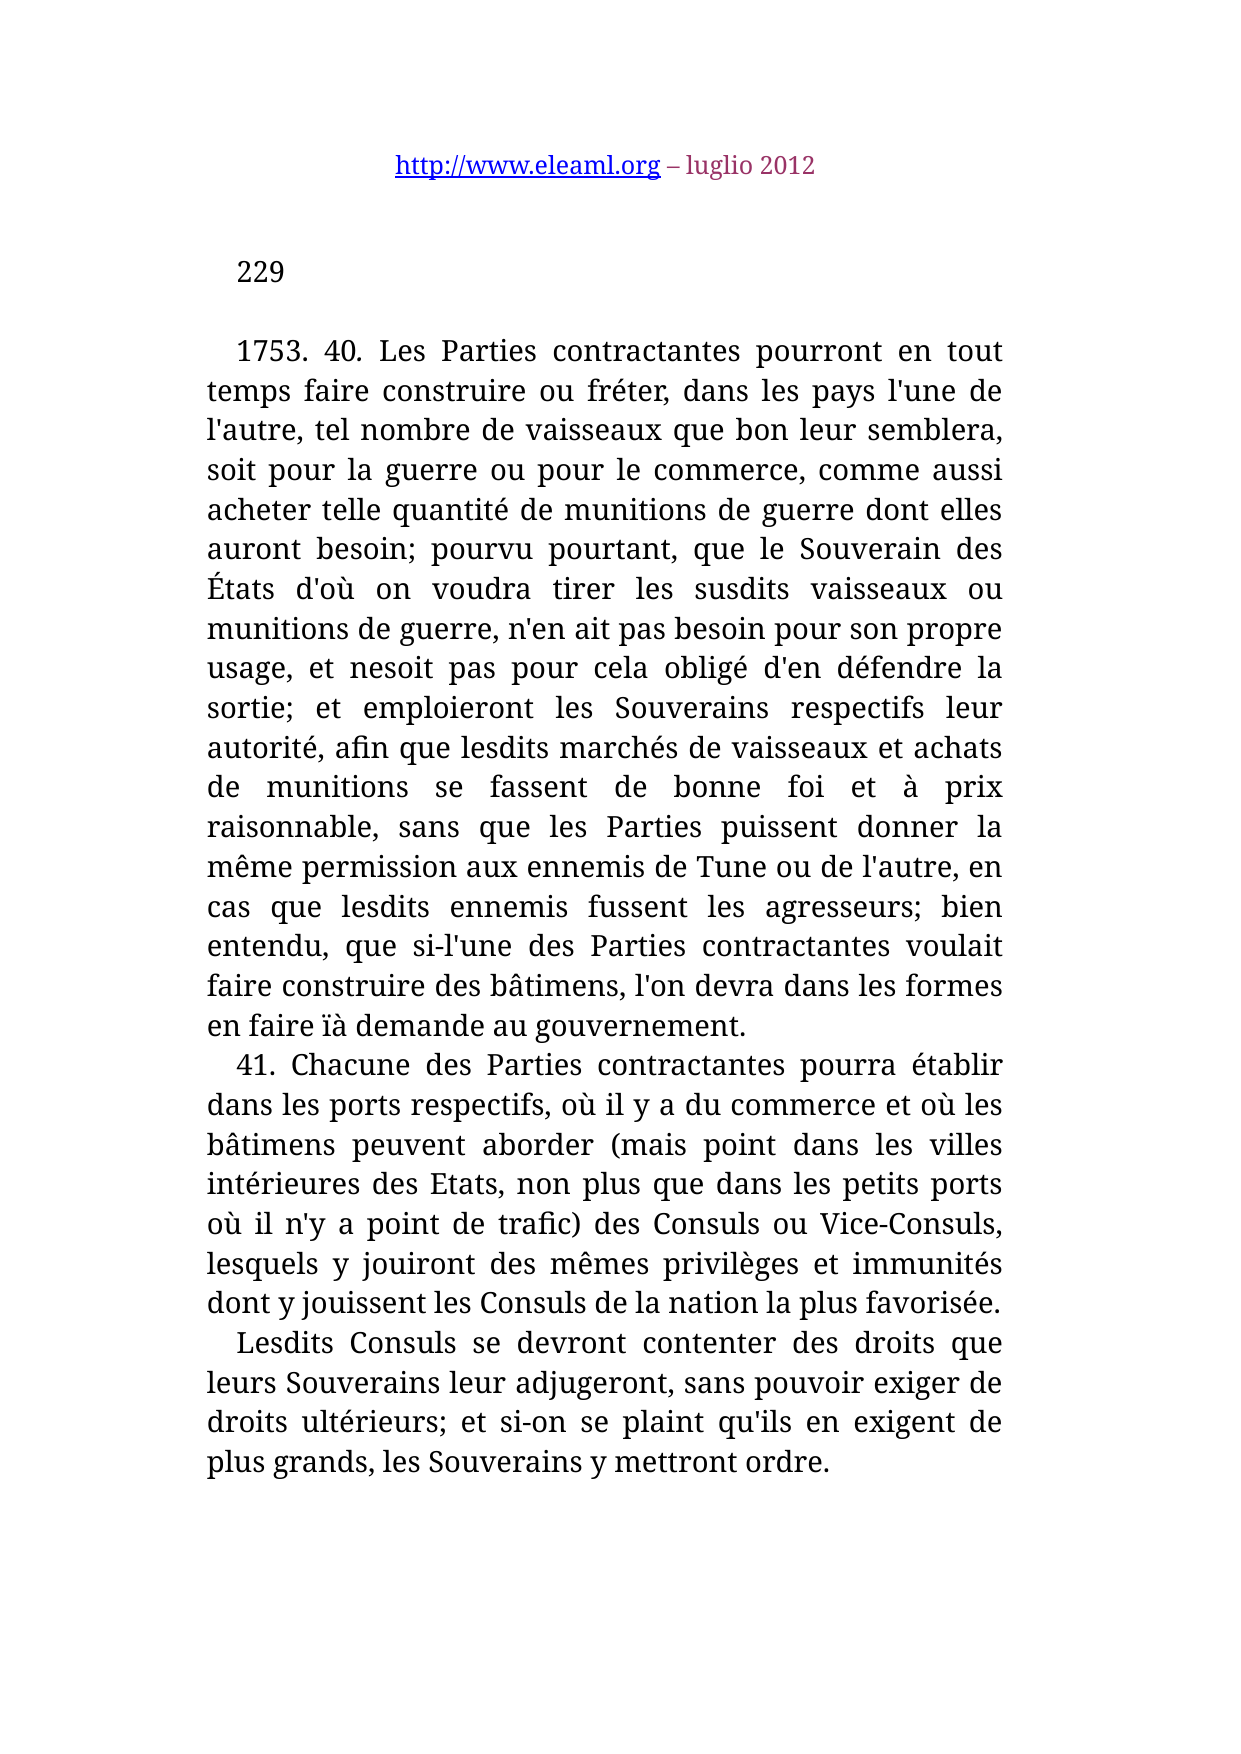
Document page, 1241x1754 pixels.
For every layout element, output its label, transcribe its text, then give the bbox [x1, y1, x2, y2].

text 41. Chacune des Parties contractantes pourra établir dans les ports respectifs, où il y a du commerce et où les bâtimens peuvent aborder (mais point dans les villes intérieures des Etats, non plus que dans les petits ports où il n'y a point de trafic) des Consuls ou Vice-Consuls, lesquels y jouiront des mêmes privilèges et immunités dont y jouissent les Consuls de la nation la plus favorisée. [207, 1044, 1004, 1322]
text 229 [207, 251, 1004, 291]
text Lesdits Consuls se devront contenter des droits que leurs Souverains leur adjugeront, sans pouvoir exiger de droits ultérieurs; et si-on se plaint qu'ils en exigent de plus grands, les Souverains y mettront ordre. [207, 1322, 1004, 1481]
text 1753. 40. Les Parties contractantes pourront en tout temps faire construire ou fréter, dans les pays l'une de l'autre, tel nombre de vaisseaux que bon leur semblera, soit pour la guerre ou pour le commerce, comme aussi acheter telle quantité de munitions de guerre dont elles auront besoin; pourvu pourtant, que le Souverain des États d'où on voudra tirer les susdits vaisseaux ou munitions de guerre, n'en ait pas besoin pour son propre usage, et nesoit pas pour cela obligé d'en défendre la sortie; et emploieront les Souverains respectifs leur autorité, afin que lesdits marchés de vaisseaux et achats de munitions se fassent de bonne foi et à prix raisonnable, sans que les Parties puissent donner la même permission aux ennemis de Tune ou de l'autre, en cas que lesdits ennemis fussent les agresseurs; bien entendu, que si-l'une des Parties contractantes voulait faire construire des bâtimens, l'on devra dans les formes en faire ïà demande au gouvernement. [207, 330, 1004, 1044]
